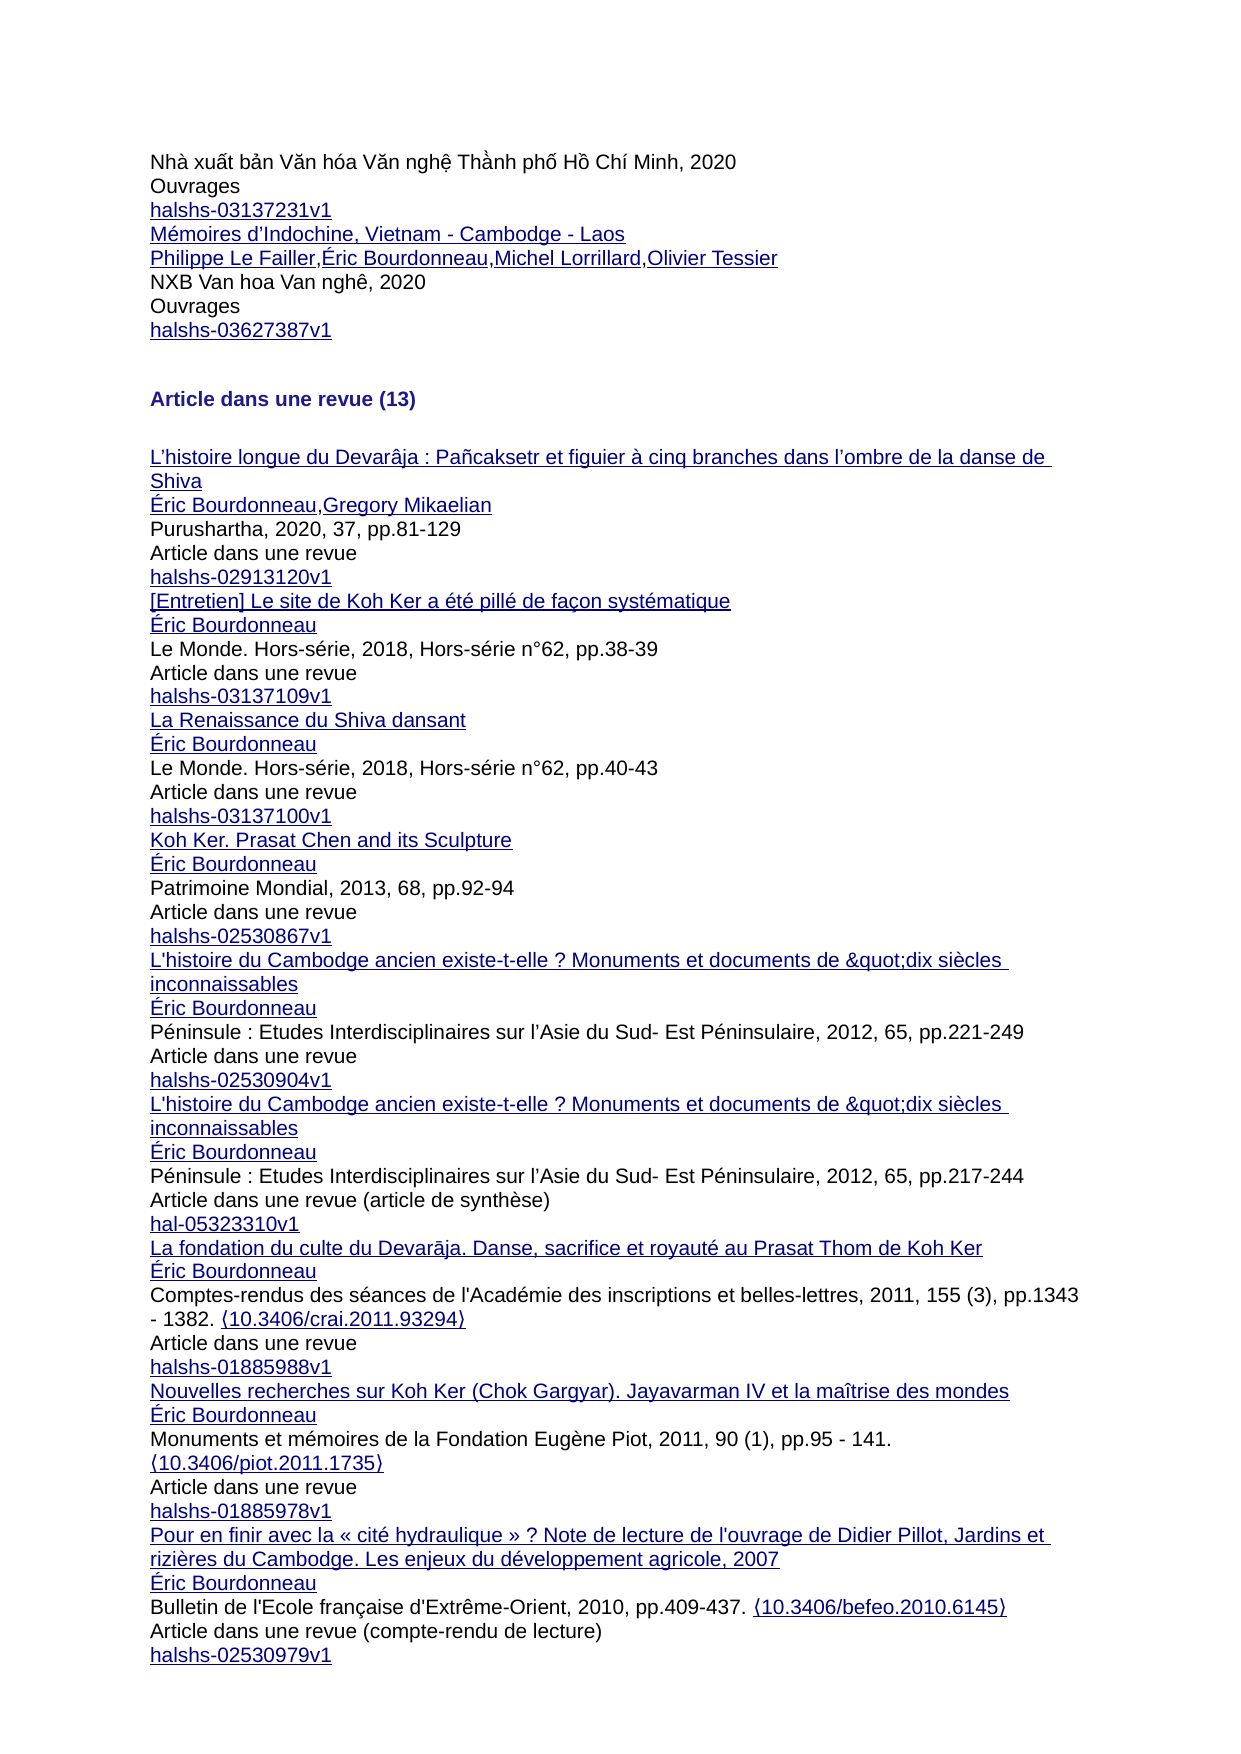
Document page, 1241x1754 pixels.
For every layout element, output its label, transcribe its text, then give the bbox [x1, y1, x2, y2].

table_cell Nouvelles recherches sur Koh Ker (Chok Gargyar). Jayavarman IV et la maîtrise des mondes Éric Bourdonneau Monuments et mémoires de la Fondation Eugène Piot, 2011, 90 (1), pp.95 - 141. ⟨10.3406/piot.2011.1735⟩ Article dans une revue halshs-01885978v1 [150, 1379, 1090, 1523]
table_cell Pour en finir avec la « cité hydraulique » ? Note de lecture de l'ouvrage de Didier Pillot, Jardins et rizières du Cambodge. Les enjeux du développement agricole, 2007 Éric Bourdonneau Bulletin de l'Ecole française d'Extrême-Orient, 2010, pp.409-437. ⟨10.3406/befeo.2010.6145⟩ Article dans une revue (compte-rendu de lecture) halshs-02530979v1 [150, 1523, 1090, 1667]
table_cell La Renaissance du Shiva dansant Éric Bourdonneau Le Monde. Hors-série, 2018, Hors-série n°62, pp.40-43 Article dans une revue halshs-03137100v1 [150, 708, 1090, 828]
table_cell L'histoire du Cambodge ancien existe-t-elle ? Monuments et documents de &quot;dix siècles inconnaissables Éric Bourdonneau Péninsule : Etudes Interdisciplinaires sur l’Asie du Sud- Est Péninsulaire, 2012, 65, pp.221-249 Article dans une revue halshs-02530904v1 [150, 948, 1090, 1092]
subtitle Article dans une revue (13) [150, 386, 1090, 410]
table_cell Nhà xuất bản Văn hóa Văn nghệ Thà̀nh phố Hồ Chí Minh, 2020 Ouvrages halshs-03137231v1 [150, 150, 1090, 222]
table_cell Koh Ker. Prasat Chen and its Sculpture Éric Bourdonneau Patrimoine Mondial, 2013, 68, pp.92-94 Article dans une revue halshs-02530867v1 [150, 828, 1090, 948]
table_cell [Entretien] Le site de Koh Ker a été pillé de façon systématique Éric Bourdonneau Le Monde. Hors-série, 2018, Hors-série n°62, pp.38-39 Article dans une revue halshs-03137109v1 [150, 589, 1090, 708]
table_cell La fondation du culte du Devarāja. Danse, sacrifice et royauté au Prasat Thom de Koh Ker Éric Bourdonneau Comptes-rendus des séances de l'Académie des inscriptions et belles-lettres, 2011, 155 (3), pp.1343 - 1382. ⟨10.3406/crai.2011.93294⟩ Article dans une revue halshs-01885988v1 [150, 1235, 1090, 1379]
table_cell L'histoire du Cambodge ancien existe-t-elle ? Monuments et documents de &quot;dix siècles inconnaissables Éric Bourdonneau Péninsule : Etudes Interdisciplinaires sur l’Asie du Sud- Est Péninsulaire, 2012, 65, pp.217-244 Article dans une revue (article de synthèse) hal-05323310v1 [150, 1092, 1090, 1235]
table_header L’histoire longue du Devarâja : Pañcaksetr et figuier à cinq branches dans l’ombre de la danse de Shiva Éric Bourdonneau,Gregory Mikaelian Purushartha, 2020, 37, pp.81-129 Article dans une revue halshs-02913120v1 [150, 445, 1090, 588]
table_cell Mémoires d’Indochine, Vietnam - Cambodge - Laos Philippe Le Failler,Éric Bourdonneau,Michel Lorrillard,Olivier Tessier NXB Van hoa Van nghê, 2020 Ouvrages halshs-03627387v1 [150, 222, 1090, 342]
